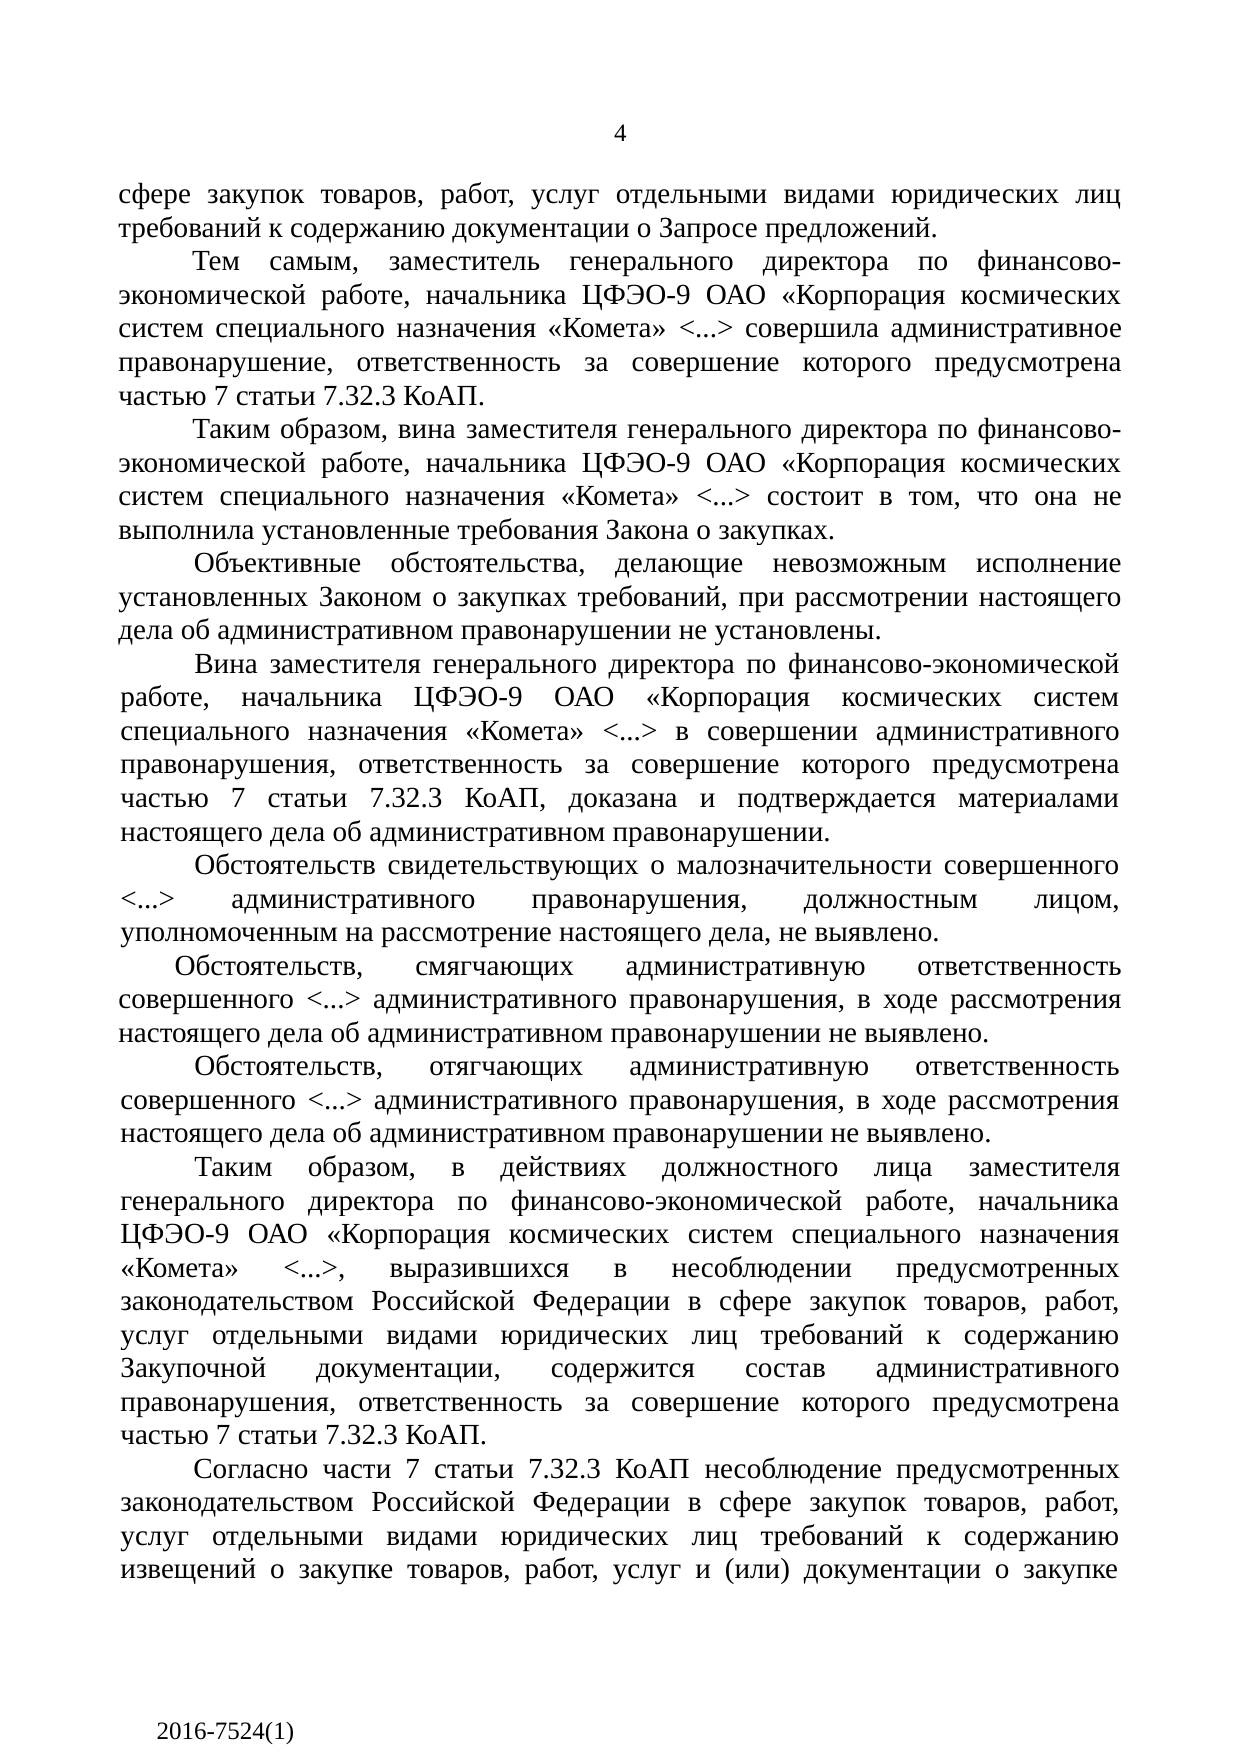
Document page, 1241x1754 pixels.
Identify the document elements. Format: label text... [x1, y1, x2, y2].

text Согласно части 7 статьи 7.32.3 КоАП несоблюдение предусмотренных законодательством Российской Федерации в сфере закупок товаров, работ, услуг отдельными видами юридических лиц требований к содержанию извещений о закупке товаров, работ, услуг и (или) документации о закупке [120, 1451, 1120, 1585]
text сфере закупок товаров, работ, услуг отдельными видами юридических лиц требований к содержанию документации о Запросе предложений. [118, 176, 1122, 243]
text Обстоятельств, отягчающих административную ответственность совершенного <...> административного правонарушения, в ходе рассмотрения настоящего дела об административном правонарушении не выявлено. [120, 1048, 1120, 1149]
text Таким образом, вина заместителя генерального директора по финансово-экономической работе, начальника ЦФЭО-9 ОАО «Корпорация космических систем специального назначения «Комета» <...> состоит в том, что она не выполнила установленные требования Закона о закупках. [118, 411, 1122, 545]
text Таким образом, в действиях должностного лица заместителя генерального директора по финансово-экономической работе, начальника ЦФЭО-9 ОАО «Корпорация космических систем специального назначения «Комета» <...>, выразившихся в несоблюдении предусмотренных законодательством Российской Федерации в сфере закупок товаров, работ, услуг отдельными видами юридических лиц требований к содержанию Закупочной документации, содержится состав административного правонарушения, ответственность за совершение которого предусмотрена частью 7 статьи 7.32.3 КоАП. [120, 1149, 1120, 1451]
text Обстоятельств свидетельствующих о малозначительности совершенного <...> административного правонарушения, должностным лицом, уполномоченным на рассмотрение настоящего дела, не выявлено. [120, 847, 1120, 948]
text Тем самым, заместитель генерального директора по финансово-экономической работе, начальника ЦФЭО-9 ОАО «Корпорация космических систем специального назначения «Комета» <...> совершила административное правонарушение, ответственность за совершение которого предусмотрена частью 7 статьи 7.32.3 КоАП. [118, 243, 1122, 411]
text Объективные обстоятельства, делающие невозможным исполнение установленных Законом о закупках требований, при рассмотрении настоящего дела об административном правонарушении не установлены. [118, 545, 1122, 646]
text Вина заместителя генерального директора по финансово-экономической работе, начальника ЦФЭО-9 ОАО «Корпорация космических систем специального назначения «Комета» <...> в совершении административного правонарушения, ответственность за совершение которого предусмотрена частью 7 статьи 7.32.3 КоАП, доказана и подтверждается материалами настоящего дела об административном правонарушении. [120, 646, 1120, 847]
text Обстоятельств, смягчающих административную ответственность совершенного <...> административного правонарушения, в ходе рассмотрения настоящего дела об административном правонарушении не выявлено. [118, 948, 1122, 1048]
